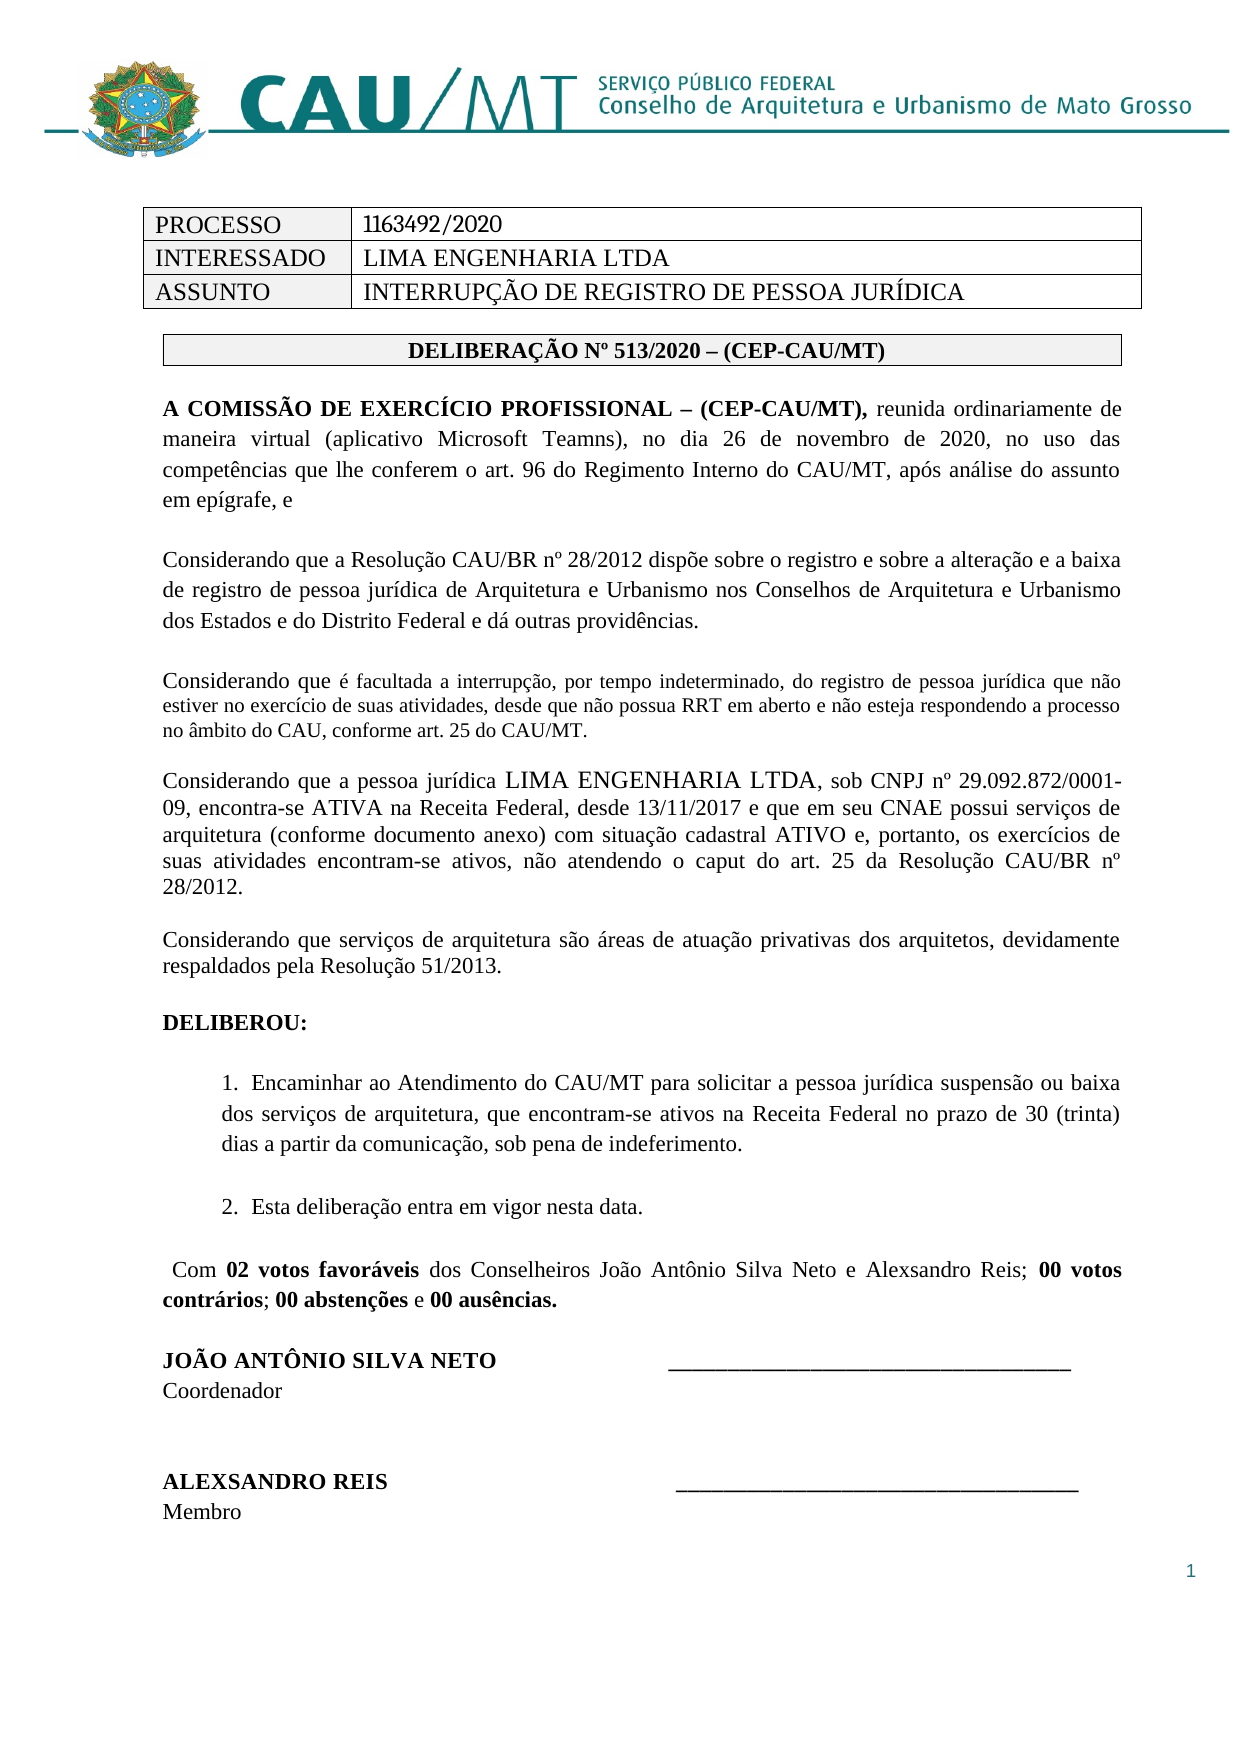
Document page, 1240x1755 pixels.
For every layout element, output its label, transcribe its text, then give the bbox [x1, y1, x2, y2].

list Encaminhar ao Atendimento do CAU/MT para solicitar a pessoa jurídica suspensão ou baixa dos serviços de arquitetura, que encontram-se ativos na Receita Federal no prazo de 30 (trinta) dias a partir da comunicação, sob pena de indeferimento. [221, 1069, 1122, 1156]
text Coordenador [162, 1377, 1122, 1403]
text Considerando que a Resolução CAU/BR nº 28/2012 dispõe sobre o registro e sobre a alteração e a baixa de registro de pessoa jurídica de Arquitetura e Urbanismo nos Conselhos de Arquitetura e Urbanismo dos Estados e do Distrito Federal e dá outras providências. [162, 546, 1122, 633]
text A COMISSÃO DE EXERCÍCIO PROFISSIONAL – (CEP-CAU/MT), reunida ordinariamente de maneira virtual (aplicativo Microsoft Teamns), no dia 26 de novembro de 2020, no uso das competências que lhe conferem o art. 96 do Regimento Interno do CAU/MT, após análise do assunto em epígrafe, e [162, 395, 1122, 512]
text Considerando que serviços de arquitetura são áreas de atuação privativas dos arquitetos, devidamente respaldados pela Resolução 51/2013. [162, 926, 1122, 979]
text Considerando que a pessoa jurídica LIMA ENGENHARIA LTDA, sob CNPJ nº 29.092.872/0001-09, encontra-se ATIVA na Receita Federal, desde 13/11/2017 e que em seu CNAE possui serviços de arquitetura (conforme documento anexo) com situação cadastral ATIVO e, portanto, os exercícios de suas atividades encontram-se ativos, não atendendo o caput do art. 25 da Resolução CAU/BR nº 28/2012. [162, 766, 1122, 900]
table_cell INTERESSADO [144, 241, 351, 274]
text DELIBERAÇÃO Nº 513/2020 – (CEP-CAU/MT) [164, 335, 1121, 365]
text DELIBEROU: [162, 1009, 1122, 1035]
text Considerando que é facultada a interrupção, por tempo indeterminado, do registro de pessoa jurídica que não estiver no exercício de suas atividades, desde que não possua RRT em aberto e não esteja respondendo a processo no âmbito do CAU, conforme art. 25 do CAU/MT. [162, 667, 1122, 742]
text Com 02 votos favoráveis dos Conselheiros João Antônio Silva Neto e Alexsandro Reis; 00 votos contrários; 00 abstenções e 00 ausências. [162, 1256, 1122, 1313]
table_cell LIMA ENGENHARIA LTDA [352, 241, 1141, 274]
text JOÃO ANTÔNIO SILVA NETO __________________________________ [162, 1347, 1122, 1373]
table_header PROCESSO [144, 208, 351, 240]
text ALEXSANDRO REIS __________________________________ [162, 1468, 1122, 1494]
table_cell INTERRUPÇÃO DE REGISTRO DE PESSOA JURÍDICA [352, 275, 1141, 308]
list Esta deliberação entra em vigor nesta data. [221, 1193, 1122, 1219]
table_cell ASSUNTO [144, 275, 351, 308]
text Membro [162, 1498, 1122, 1524]
table_header 1163492/2020 [352, 208, 1141, 240]
